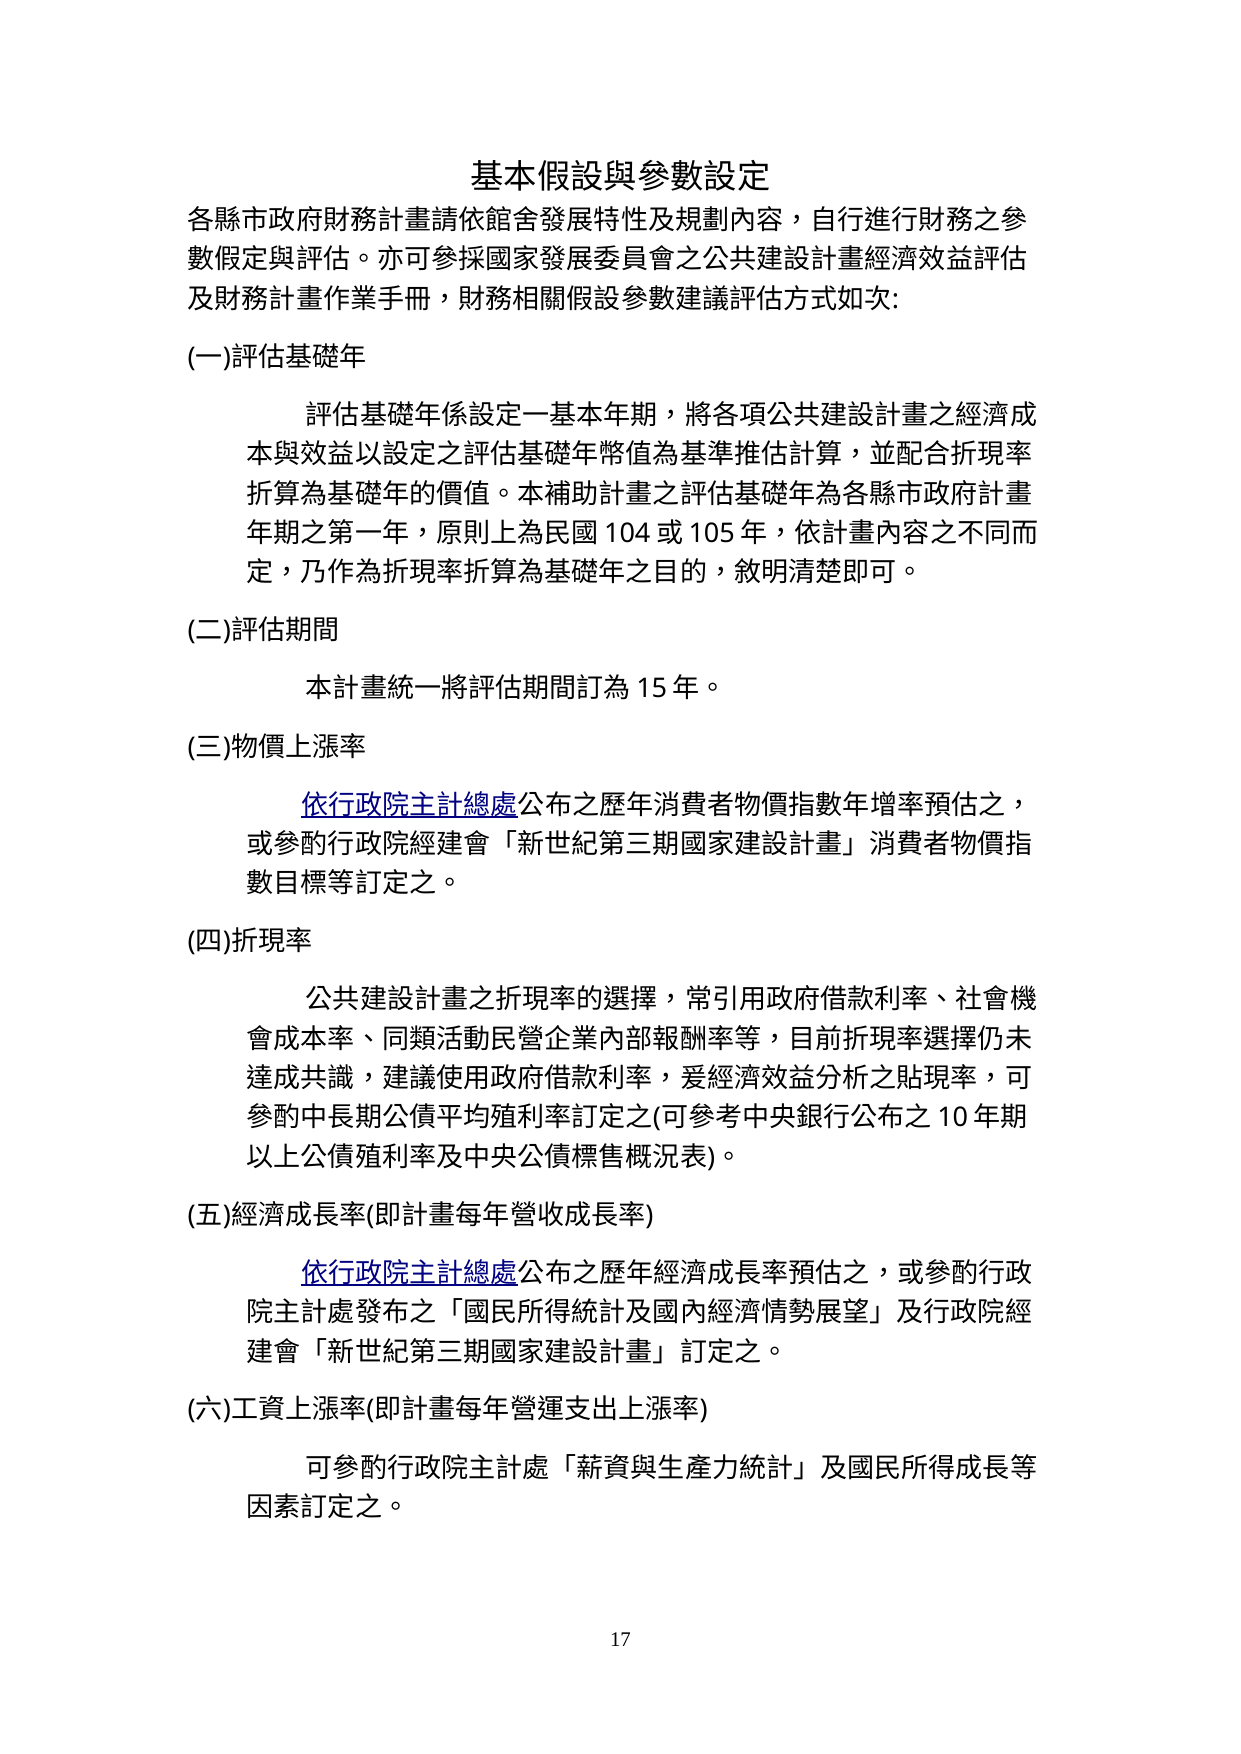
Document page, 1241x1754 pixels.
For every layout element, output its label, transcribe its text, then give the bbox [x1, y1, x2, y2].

text 公共建設計畫之折現率的選擇，常引用政府借款利率、社會機會成本率、同類活動民營企業內部報酬率等，目前折現率選擇仍未達成共識，建議使用政府借款利率，爰經濟效益分析之貼現率，可參酌中長期公債平均殖利率訂定之(可參考中央銀行公布之10年期以上公債殖利率及中央公債標售概況表)。 [246, 977, 1053, 1174]
text (三)物價上漲率 [187, 724, 1053, 764]
text (四)折現率 [187, 919, 1053, 959]
text (二)評估期間 [187, 608, 1053, 648]
text (五)經濟成長率(即計畫每年營收成長率) [187, 1193, 1053, 1232]
text 基本假設與參數設定 [187, 150, 1053, 198]
text 評估基礎年係設定一基本年期，將各項公共建設計畫之經濟成本與效益以設定之評估基礎年幣值為基準推估計算，並配合折現率折算為基礎年的價值。本補助計畫之評估基礎年為各縣市政府計畫年期之第一年，原則上為民國104或105年，依計畫內容之不同而定，乃作為折現率折算為基礎年之目的，敘明清楚即可。 [246, 393, 1053, 589]
text 本計畫統一將評估期間訂為15年。 [246, 666, 1053, 706]
text (六)工資上漲率(即計畫每年營運支出上漲率) [187, 1387, 1053, 1427]
text 依行政院主計總處公布之歷年經濟成長率預估之，或參酌行政院主計處發布之「國民所得統計及國內經濟情勢展望」及行政院經建會「新世紀第三期國家建設計畫」訂定之。 [246, 1251, 1053, 1369]
text 各縣市政府財務計畫請依館舍發展特性及規劃內容，自行進行財務之參數假定與評估。亦可參採國家發展委員會之公共建設計畫經濟效益評估及財務計畫作業手冊，財務相關假設參數建議評估方式如次: [187, 198, 1053, 316]
text 依行政院主計總處公布之歷年消費者物價指數年增率預估之，或參酌行政院經建會「新世紀第三期國家建設計畫」消費者物價指數目標等訂定之。 [246, 783, 1053, 901]
text 可參酌行政院主計處「薪資與生產力統計」及國民所得成長等因素訂定之。 [246, 1446, 1053, 1524]
text (一)評估基礎年 [187, 335, 1053, 374]
